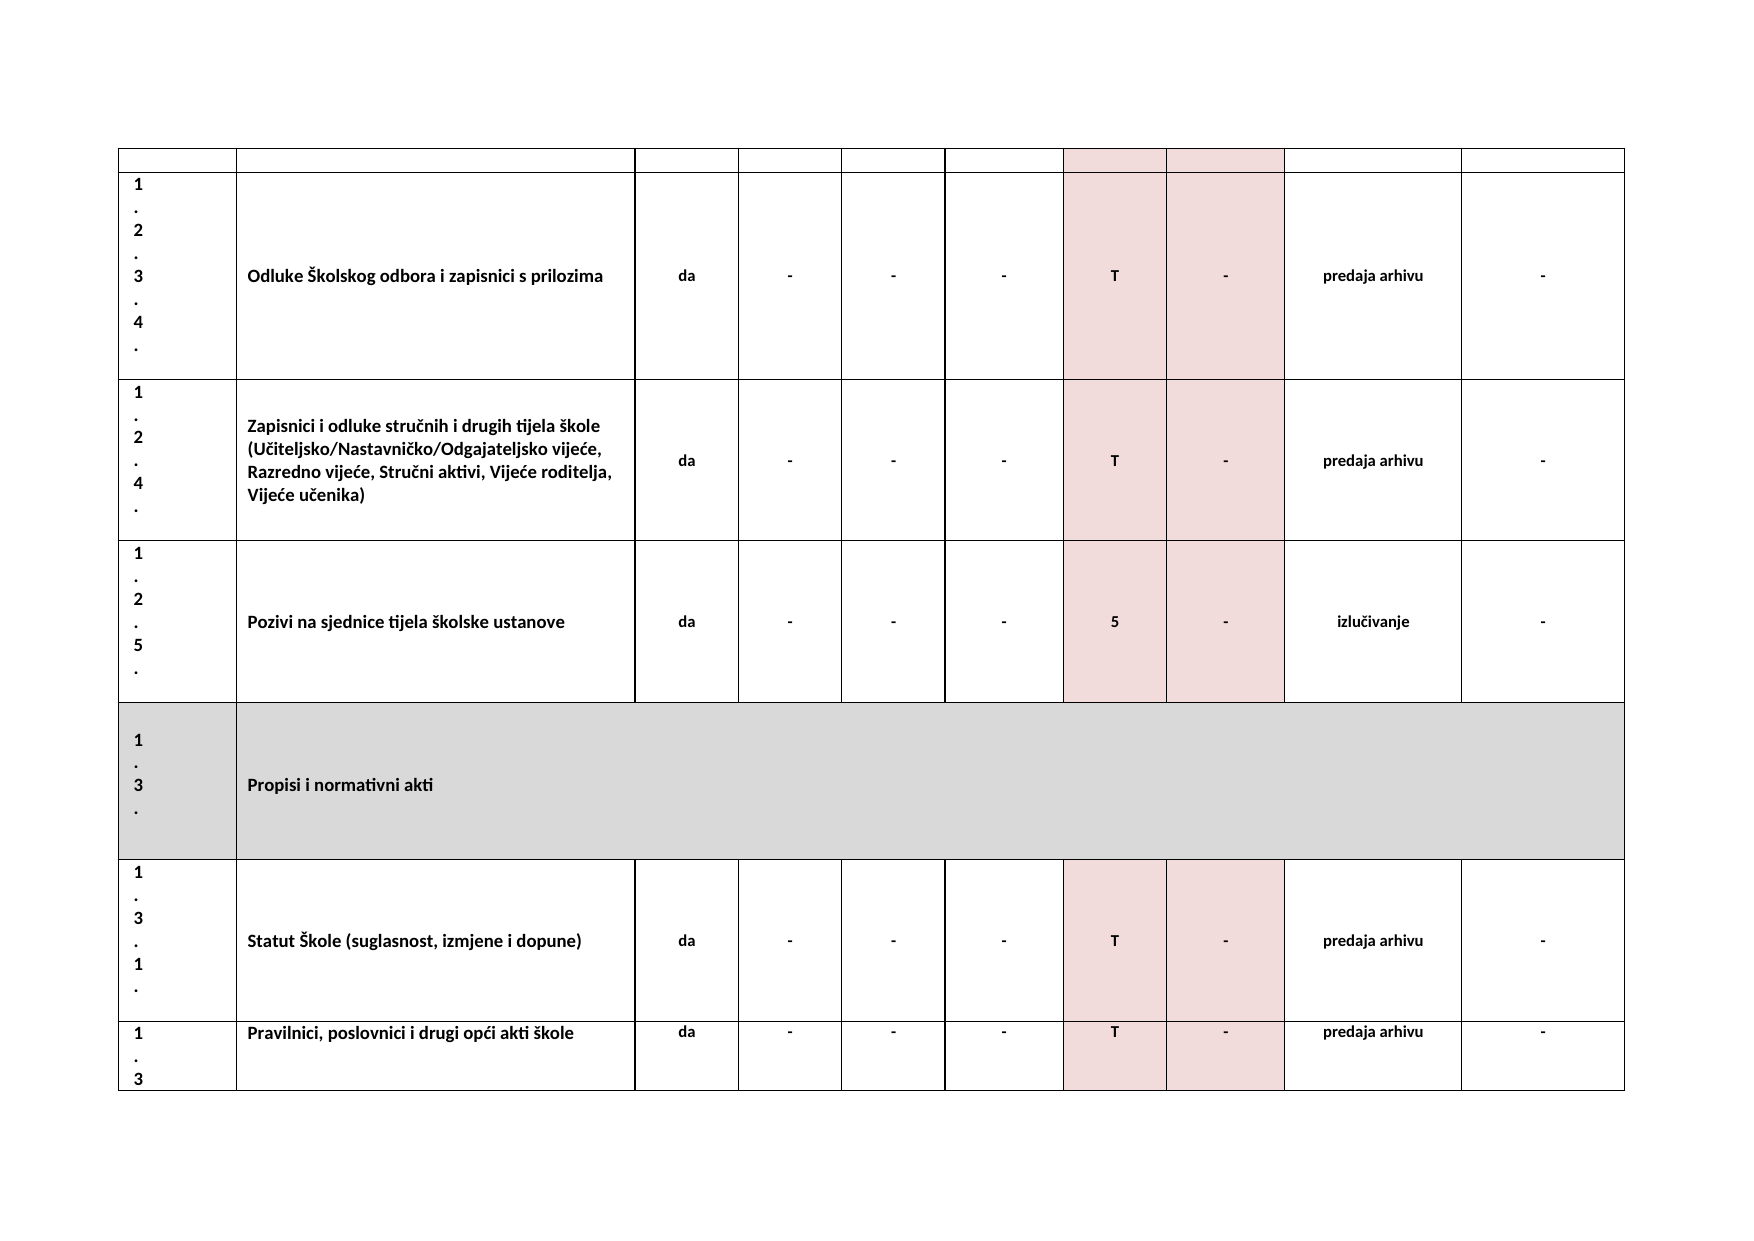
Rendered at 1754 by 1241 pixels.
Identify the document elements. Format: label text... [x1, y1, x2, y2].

table_cell - [739, 149, 841, 172]
table_cell [237, 149, 634, 172]
table_cell - [842, 380, 944, 540]
table_cell - [1167, 149, 1284, 172]
table_cell T [1064, 860, 1166, 1021]
table_cell - [946, 541, 1063, 702]
table_cell da [636, 860, 738, 1021]
table_cell predaja arhivu [1285, 380, 1461, 540]
table_cell - [739, 541, 841, 702]
table_cell - [1167, 173, 1284, 379]
table_cell Pravilnici, poslovnici i drugi opći akti škole [237, 1022, 634, 1090]
table_cell T [1064, 173, 1166, 379]
table_cell izlučivanje [1285, 541, 1461, 702]
table_cell da [636, 1022, 738, 1090]
table_cell [119, 380, 236, 540]
table_cell - [1167, 860, 1284, 1021]
table_cell - [1167, 541, 1284, 702]
table_cell - [739, 860, 841, 1021]
table_cell - [946, 1022, 1063, 1090]
table_cell - [842, 1022, 944, 1090]
table_cell [1285, 149, 1461, 172]
table_cell predaja arhivu [1285, 1022, 1461, 1090]
table_cell Propisi i normativni akti [237, 703, 1624, 859]
table_cell predaja arhivu [1285, 860, 1461, 1021]
table_cell [119, 1022, 236, 1090]
table_cell [1064, 149, 1166, 172]
table_cell da [636, 380, 738, 540]
table_cell - [946, 860, 1063, 1021]
table_cell - [842, 541, 944, 702]
table_cell - [739, 173, 841, 379]
table_cell - [739, 380, 841, 540]
table_cell - [946, 173, 1063, 379]
table_cell 5 [1064, 541, 1166, 702]
table_cell [119, 541, 236, 702]
table_cell - [1462, 173, 1624, 379]
table_cell [636, 149, 738, 172]
table_cell - [842, 149, 944, 172]
table_cell da [636, 173, 738, 379]
table_cell - [1462, 1022, 1624, 1090]
table_cell [119, 703, 236, 859]
table_cell Pozivi na sjednice tijela školske ustanove [237, 541, 634, 702]
table_cell Odluke Školskog odbora i zapisnici s prilozima [237, 173, 634, 379]
table_cell - [1462, 860, 1624, 1021]
table_cell da [636, 541, 738, 702]
table_cell T [1064, 1022, 1166, 1090]
table_cell - [946, 380, 1063, 540]
table_cell Statut Škole (suglasnost, izmjene i dopune) [237, 860, 634, 1021]
table_cell - [1462, 380, 1624, 540]
table_cell - [1462, 149, 1624, 172]
table_cell [119, 860, 236, 1021]
table_cell - [1462, 541, 1624, 702]
table_cell T [1064, 380, 1166, 540]
table_cell - [739, 1022, 841, 1090]
table_cell - [842, 860, 944, 1021]
table_cell - [1167, 380, 1284, 540]
table_cell - [842, 173, 944, 379]
table_cell - [946, 149, 1063, 172]
table_cell - [1167, 1022, 1284, 1090]
table_cell predaja arhivu [1285, 173, 1461, 379]
table_cell [119, 173, 236, 379]
table_cell Zapisnici i odluke stručnih i drugih tijela škole (Učiteljsko/Nastavničko/Odgajateljsko vijeće, Razredno vijeće, Stručni aktivi, Vijeće roditelja, Vijeće učenika) [237, 380, 634, 540]
table_cell [119, 149, 236, 172]
